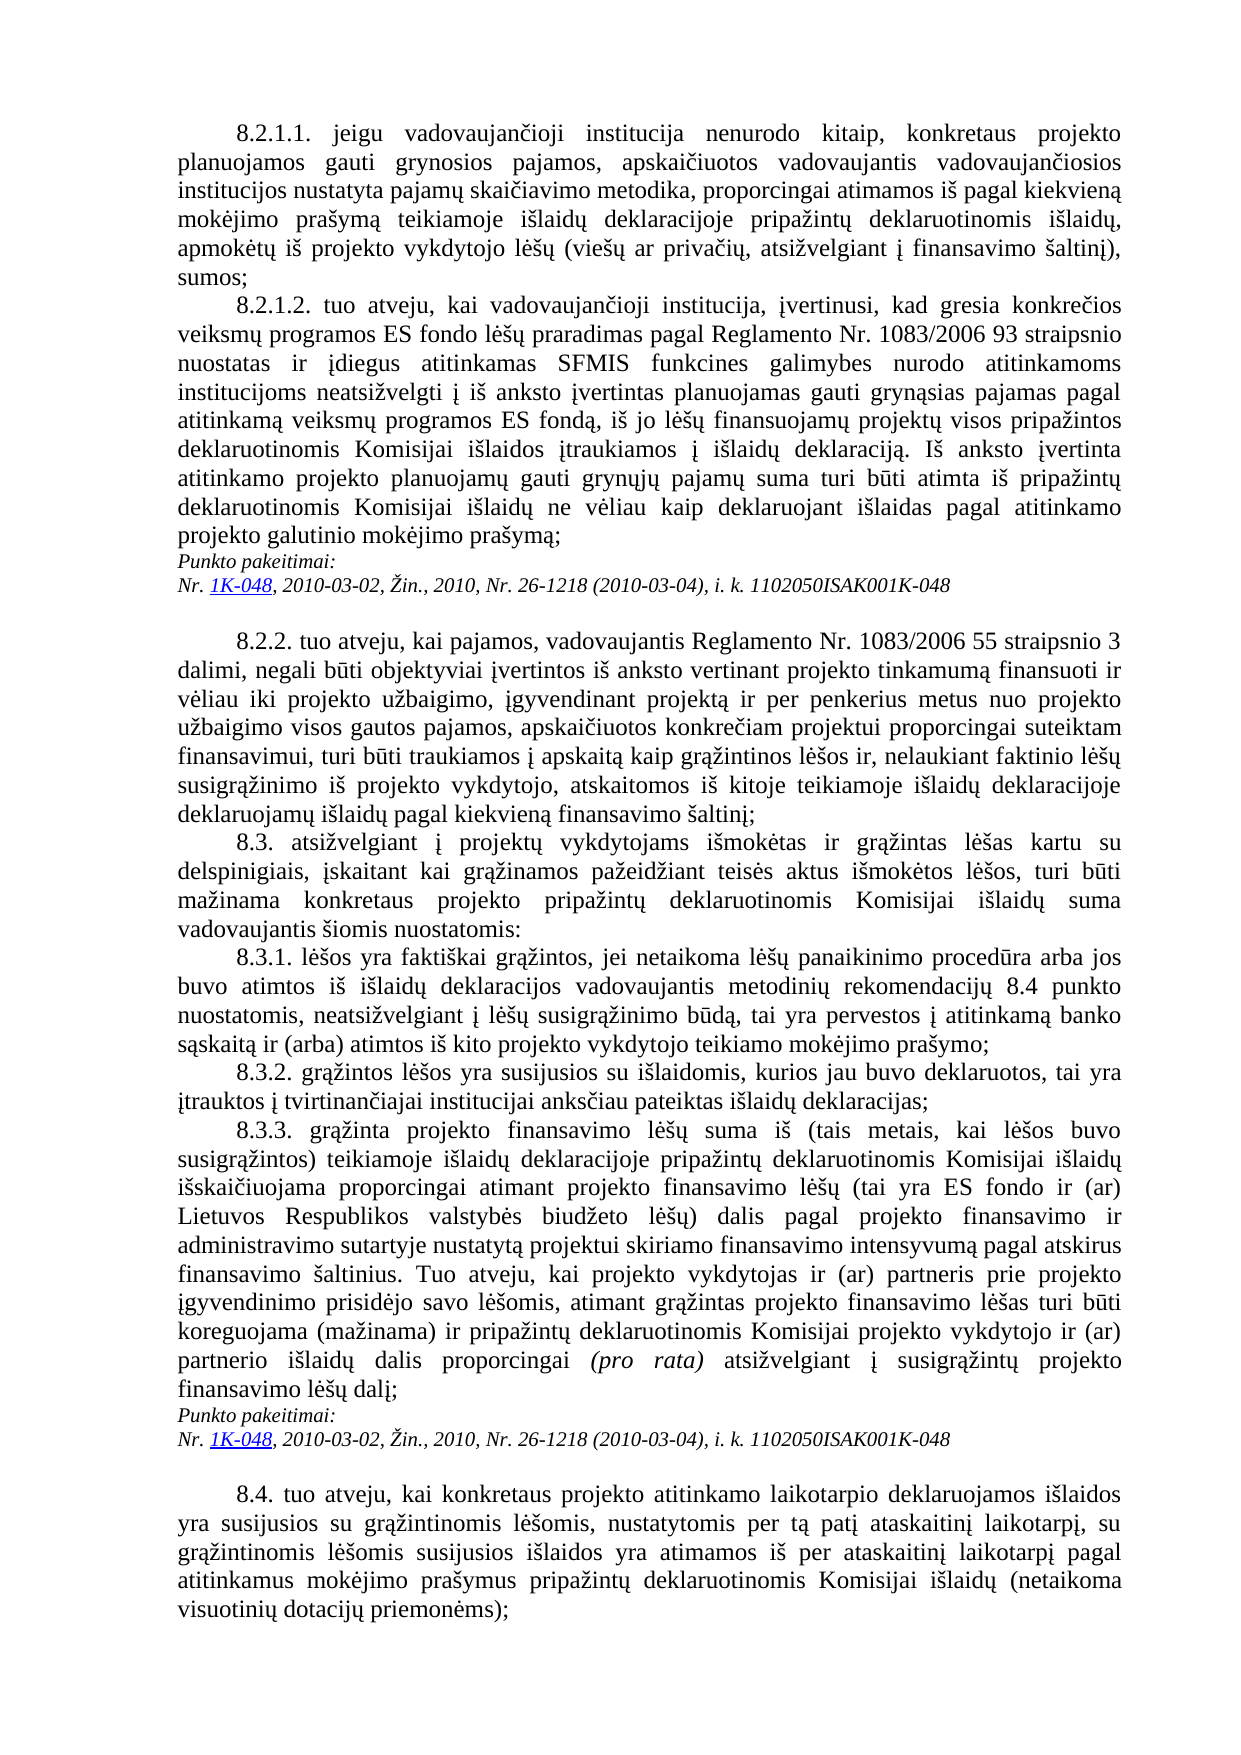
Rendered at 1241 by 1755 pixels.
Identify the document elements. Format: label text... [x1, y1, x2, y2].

text 8.2.1.2. tuo atveju, kai vadovaujančioji institucija, įvertinusi, kad gresia konkrečios veiksmų programos ES fondo lėšų praradimas pagal Reglamento Nr. 1083/2006 93 straipsnio nuostatas ir įdiegus atitinkamas SFMIS funkcines galimybes nurodo atitinkamoms institucijoms neatsižvelgti į iš anksto įvertintas planuojamas gauti grynąsias pajamas pagal atitinkamą veiksmų programos ES fondą, iš jo lėšų finansuojamų projektų visos pripažintos deklaruotinomis Komisijai išlaidos įtraukiamos į išlaidų deklaraciją. Iš anksto įvertinta atitinkamo projekto planuojamų gauti grynųjų pajamų suma turi būti atimta iš pripažintų deklaruotinomis Komisijai išlaidų ne vėliau kaip deklaruojant išlaidas pagal atitinkamo projekto galutinio mokėjimo prašymą; [177, 291, 1122, 549]
text 8.3.1. lėšos yra faktiškai grąžintos, jei netaikoma lėšų panaikinimo procedūra arba jos buvo atimtos iš išlaidų deklaracijos vadovaujantis metodinių rekomendacijų 8.4 punkto nuostatomis, neatsižvelgiant į lėšų susigrąžinimo būdą, tai yra pervestos į atitinkamą banko sąskaitą ir (arba) atimtos iš kito projekto vykdytojo teikiamo mokėjimo prašymo; [177, 942, 1122, 1057]
text 8.3.3. grąžinta projekto finansavimo lėšų suma iš (tais metais, kai lėšos buvo susigrąžintos) teikiamoje išlaidų deklaracijoje pripažintų deklaruotinomis Komisijai išlaidų išskaičiuojama proporcingai atimant projekto finansavimo lėšų (tai yra ES fondo ir (ar) Lietuvos Respublikos valstybės biudžeto lėšų) dalis pagal projekto finansavimo ir administravimo sutartyje nustatytą projektui skiriamo finansavimo intensyvumą pagal atskirus finansavimo šaltinius. Tuo atveju, kai projekto vykdytojas ir (ar) partneris prie projekto įgyvendinimo prisidėjo savo lėšomis, atimant grąžintas projekto finansavimo lėšas turi būti koreguojama (mažinama) ir pripažintų deklaruotinomis Komisijai projekto vykdytojo ir (ar) partnerio išlaidų dalis proporcingai (pro rata) atsižvelgiant į susigrąžintų projekto finansavimo lėšų dalį; [177, 1115, 1122, 1402]
text Nr. 1K-048, 2010-03-02, Žin., 2010, Nr. 26-1218 (2010-03-04), i. k. 1102050ISAK001K-048 [177, 573, 1122, 597]
text Punkto pakeitimai: [177, 549, 1122, 573]
text Punkto pakeitimai: [177, 1402, 1122, 1427]
text Nr. 1K-048, 2010-03-02, Žin., 2010, Nr. 26-1218 (2010-03-04), i. k. 1102050ISAK001K-048 [177, 1427, 1122, 1451]
text 8.4. tuo atveju, kai konkretaus projekto atitinkamo laikotarpio deklaruojamos išlaidos yra susijusios su grąžintinomis lėšomis, nustatytomis per tą patį ataskaitinį laikotarpį, su grąžintinomis lėšomis susijusios išlaidos yra atimamos iš per ataskaitinį laikotarpį pagal atitinkamus mokėjimo prašymus pripažintų deklaruotinomis Komisijai išlaidų (netaikoma visuotinių dotacijų priemonėms); [177, 1479, 1122, 1623]
text 8.2.2. tuo atveju, kai pajamos, vadovaujantis Reglamento Nr. 1083/2006 55 straipsnio 3 dalimi, negali būti objektyviai įvertintos iš anksto vertinant projekto tinkamumą finansuoti ir vėliau iki projekto užbaigimo, įgyvendinant projektą ir per penkerius metus nuo projekto užbaigimo visos gautos pajamos, apskaičiuotos konkrečiam projektui proporcingai suteiktam finansavimui, turi būti traukiamos į apskaitą kaip grąžintinos lėšos ir, nelaukiant faktinio lėšų susigrąžinimo iš projekto vykdytojo, atskaitomos iš kitoje teikiamoje išlaidų deklaracijoje deklaruojamų išlaidų pagal kiekvieną finansavimo šaltinį; [177, 626, 1122, 827]
text 8.2.1.1. jeigu vadovaujančioji institucija nenurodo kitaip, konkretaus projekto planuojamos gauti grynosios pajamos, apskaičiuotos vadovaujantis vadovaujančiosios institucijos nustatyta pajamų skaičiavimo metodika, proporcingai atimamos iš pagal kiekvieną mokėjimo prašymą teikiamoje išlaidų deklaracijoje pripažintų deklaruotinomis išlaidų, apmokėtų iš projekto vykdytojo lėšų (viešų ar privačių, atsižvelgiant į finansavimo šaltinį), sumos; [177, 118, 1122, 291]
text 8.3. atsižvelgiant į projektų vykdytojams išmokėtas ir grąžintas lėšas kartu su delspinigiais, įskaitant kai grąžinamos pažeidžiant teisės aktus išmokėtos lėšos, turi būti mažinama konkretaus projekto pripažintų deklaruotinomis Komisijai išlaidų suma vadovaujantis šiomis nuostatomis: [177, 827, 1122, 942]
text 8.3.2. grąžintos lėšos yra susijusios su išlaidomis, kurios jau buvo deklaruotos, tai yra įtrauktos į tvirtinančiajai institucijai anksčiau pateiktas išlaidų deklaracijas; [177, 1057, 1122, 1115]
